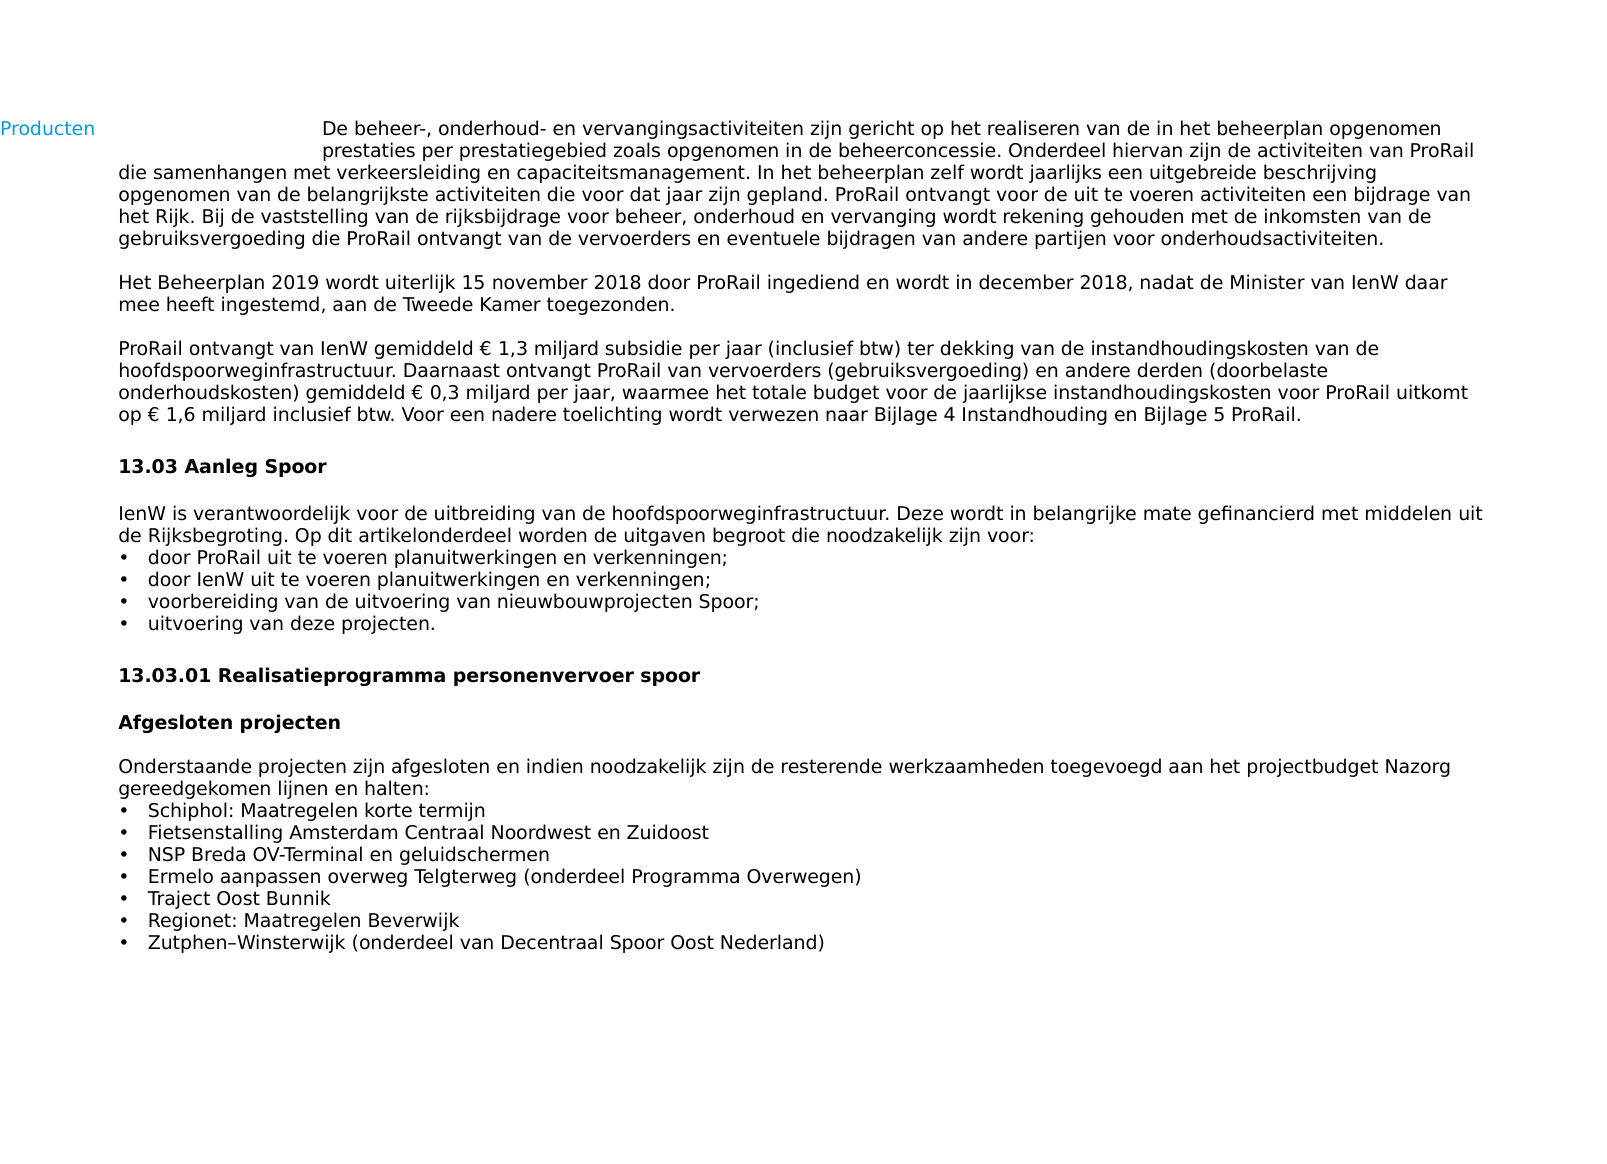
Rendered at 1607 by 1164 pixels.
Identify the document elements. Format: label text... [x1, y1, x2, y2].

text IenW is verantwoordelijk voor de uitbreiding van de hoofdspoorweginfrastructuur. Deze wordt in belangrijke mate gefinancierd met middelen uit de Rijksbegroting. Op dit artikelonderdeel worden de uitgaven begroot die noodzakelijk zijn voor: [118, 503, 1488, 547]
text • door IenW uit te voeren planuitwerkingen en verkenningen; [118, 569, 1488, 591]
text Producten [0, 118, 322, 140]
text • Ermelo aanpassen overweg Telgterweg (onderdeel Programma Overwegen) [118, 866, 1488, 888]
text • door ProRail uit te voeren planuitwerkingen en verkenningen; [118, 547, 1488, 569]
subtitle Afgesloten projecten [118, 712, 1488, 734]
text Het Beheerplan 2019 wordt uiterlijk 15 november 2018 door ProRail ingediend en wordt in december 2018, nadat de Minister van IenW daar mee heeft ingestemd, aan de Tweede Kamer toegezonden. [118, 272, 1488, 316]
text Onderstaande projecten zijn afgesloten en indien noodzakelijk zijn de resterende werkzaamheden toegevoegd aan het projectbudget Nazorg gereedgekomen lijnen en halten: [118, 756, 1488, 800]
text • voorbereiding van de uitvoering van nieuwbouwprojecten Spoor; [118, 591, 1488, 613]
text • Zutphen–Winsterwijk (onderdeel van Decentraal Spoor Oost Nederland) [118, 932, 1488, 954]
subtitle 13.03.01 Realisatieprogramma personenvervoer spoor [118, 665, 1488, 687]
text • Regionet: Maatregelen Beverwijk [118, 910, 1488, 932]
text • Schiphol: Maatregelen korte termijn [118, 800, 1488, 822]
text • uitvoering van deze projecten. [118, 613, 1488, 635]
text • Traject Oost Bunnik [118, 888, 1488, 910]
text • NSP Breda OV-Terminal en geluidschermen [118, 844, 1488, 866]
subtitle 13.03 Aanleg Spoor [118, 456, 1488, 478]
text • Fietsenstalling Amsterdam Centraal Noordwest en Zuidoost [118, 822, 1488, 844]
text ProRail ontvangt van IenW gemiddeld € 1,3 miljard subsidie per jaar (inclusief btw) ter dekking van de instandhoudingskosten van de hoofdspoorweginfrastructuur. Daarnaast ontvangt ProRail van vervoerders (gebruiksvergoeding) en andere derden (doorbelaste onderhoudskosten) gemiddeld € 0,3 miljard per jaar, waarmee het totale budget voor de jaarlijkse instandhoudingskosten voor ProRail uitkomt op € 1,6 miljard inclusief btw. Voor een nadere toelichting wordt verwezen naar Bijlage 4 Instandhouding en Bijlage 5 ProRail. [118, 338, 1488, 426]
text De beheer-, onderhoud- en vervangingsactiviteiten zijn gericht op het realiseren van de in het beheerplan opgenomen prestaties per prestatiegebied zoals opgenomen in de beheerconcessie. Onderdeel hiervan zijn de activiteiten van ProRail die samenhangen met verkeersleiding en capaciteitsmanagement. In het beheerplan zelf wordt jaarlijks een uitgebreide beschrijving opgenomen van de belangrijkste activiteiten die voor dat jaar zijn gepland. ProRail ontvangt voor de uit te voeren activiteiten een bijdrage van het Rijk. Bij de vaststelling van de rijksbijdrage voor beheer, onderhoud en vervanging wordt rekening gehouden met de inkomsten van de gebruiksvergoeding die ProRail ontvangt van de vervoerders en eventuele bijdragen van andere partijen voor onderhoudsactiviteiten. [0, 118, 1488, 250]
